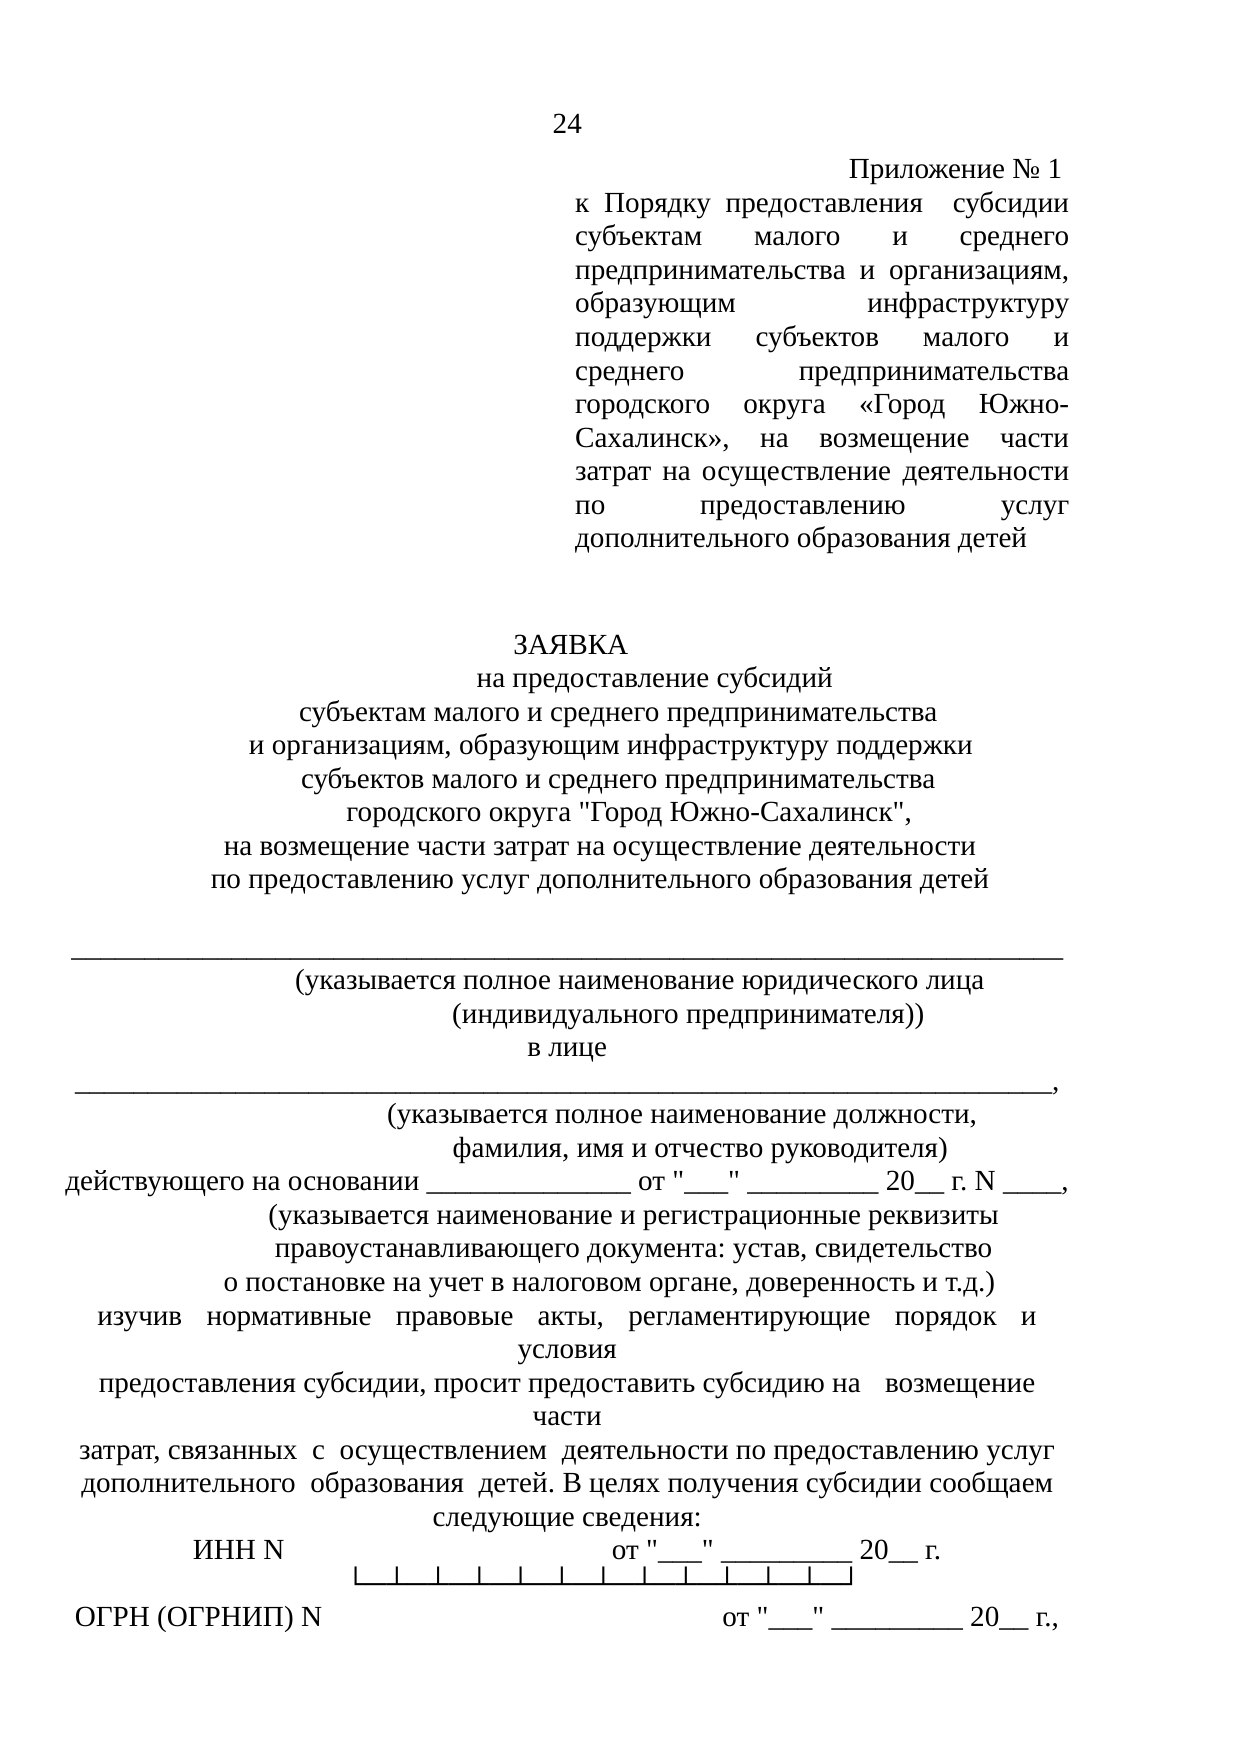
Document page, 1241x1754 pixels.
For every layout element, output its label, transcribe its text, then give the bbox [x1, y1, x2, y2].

text субъектов малого и среднего предпринимательства [59, 761, 1075, 794]
text └─┴─┴─┴─┴─┴─┴─┴─┴─┴─┴─┴─┘ [59, 1566, 1075, 1599]
text изучив нормативные правовые акты, регламентирующие порядок и условия [59, 1298, 1075, 1365]
text городского округа "Город Южно-Сахалинск", [59, 794, 1075, 828]
text субъектам малого и среднего предпринимательства [59, 694, 1075, 727]
text правоустанавливающего документа: устав, свидетельство [59, 1231, 1075, 1264]
table_header Приложение № 1 к Порядку предоставления субсидии субъектам малого и среднего предпринимательства и организациям, образующим инфраструктуру поддержки субъектов малого и среднего предпринимательства городского округа «Город Южно-Сахалинск», на возмещение части затрат на осуществление деятельности по предоставлению услуг дополнительного образования детей [569, 146, 1075, 560]
text ЗАЯВКА [59, 627, 1075, 660]
text ____________________________________________________________________ [59, 929, 1075, 962]
text действующего на основании ______________ от "___" _________ 20__ г. N ____, [59, 1163, 1075, 1197]
text на предоставление субсидий [59, 660, 1075, 694]
text (указывается полное наименование юридического лица [59, 962, 1075, 996]
text предоставления субсидии, просит предоставить субсидию на возмещение части [59, 1365, 1075, 1432]
text о постановке на учет в налоговом органе, доверенность и т.д.) [59, 1264, 1075, 1298]
text (указывается полное наименование должности, [59, 1096, 1075, 1130]
text (указывается наименование и регистрационные реквизиты [59, 1197, 1075, 1231]
text ИНН N от "___" _________ 20__ г. [59, 1532, 1075, 1566]
text и организациям, образующим инфраструктуру поддержки [59, 727, 1075, 761]
text ОГРН (ОГРНИП) N от "___" _________ 20__ г., [59, 1599, 1075, 1633]
text фамилия, имя и отчество руководителя) [59, 1130, 1075, 1163]
text затрат, связанных с осуществлением деятельности по предоставлению услуг дополнительного образования детей. В целях получения субсидии сообщаем следующие сведения: [59, 1432, 1075, 1532]
text (индивидуального предпринимателя)) [59, 996, 1075, 1029]
text по предоставлению услуг дополнительного образования детей [59, 862, 1075, 895]
text в лице ___________________________________________________________________, [59, 1029, 1075, 1096]
text на возмещение части затрат на осуществление деятельности [59, 828, 1075, 862]
